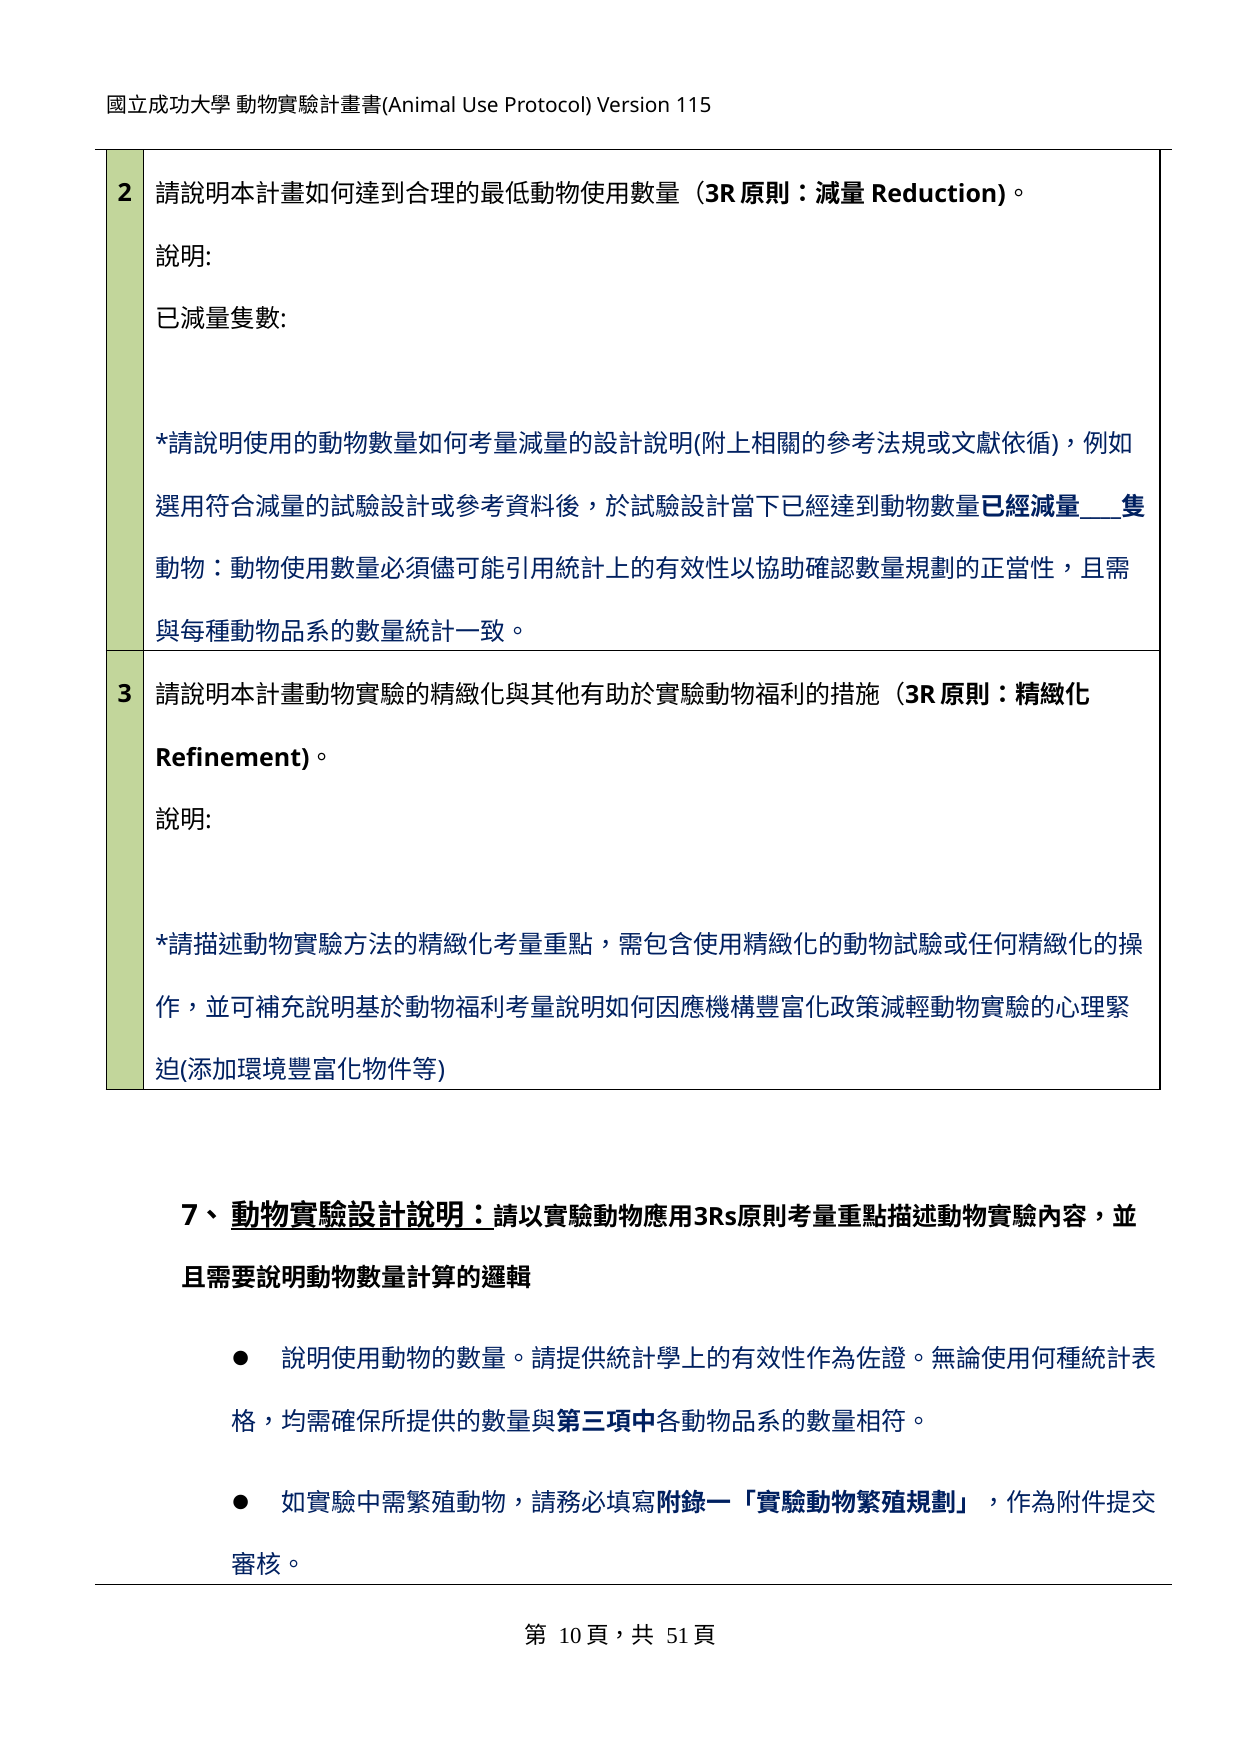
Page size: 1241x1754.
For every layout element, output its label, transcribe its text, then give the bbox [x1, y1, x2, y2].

table_header 使用動物的理由(Rationale for using animals)：請以實驗動物應用3Rs原則為考量重點，說明本動物實驗的合理性。 動物實驗設計說明：請以實驗動物應用3Rs原則考量重點描述動物實驗內容，並且需要說明動物數量計算的邏輯 說明使用動物的數量。請提供統計學上的有效性作為佐證。無論使用何種統計表格，均需確保所提供的數量與第三項中各動物品系的數量相符。 如實驗中需繁殖動物，請務必填寫附錄一「實驗動物繁殖規劃」，作為附件提交審核。 描述涉及活體動物的治療/實驗方法（不需詳述動物安樂死後的程序）。描述應包括實驗程序（包括手術）、術後治療；應採血量、藥物劑量和給藥途徑等資訊；涉及疼痛或痛苦、有毒物質或生存手術的任何程序均需提供具體細節；提供對虛弱動物進行早期人道終止移除的標準。 [95, 150, 1172, 1584]
table_cell 3 [107, 651, 143, 1089]
table_cell 2 [107, 150, 143, 650]
table_cell 請說明本計畫動物實驗的精緻化與其他有助於實驗動物福利的措施（3R原則：精緻化Refinement)。 說明: *請描述動物實驗方法的精緻化考量重點，需包含使用精緻化的動物試驗或任何精緻化的操作，並可補充說明基於動物福利考量說明如何因應機構豐富化政策減輕動物實驗的心理緊迫(添加環境豐富化物件等) [144, 651, 1159, 1089]
table_cell 請說明本計畫如何達到合理的最低動物使用數量（3R原則：減量Reduction)。 說明: 已減量隻數: *請說明使用的動物數量如何考量減量的設計說明(附上相關的參考法規或文獻依循)，例如選用符合減量的試驗設計或參考資料後，於試驗設計當下已經達到動物數量已經減量____隻動物：動物使用數量必須儘可能引用統計上的有效性以協助確認數量規劃的正當性，且需與每種動物品系的數量統計一致。 [144, 150, 1159, 650]
